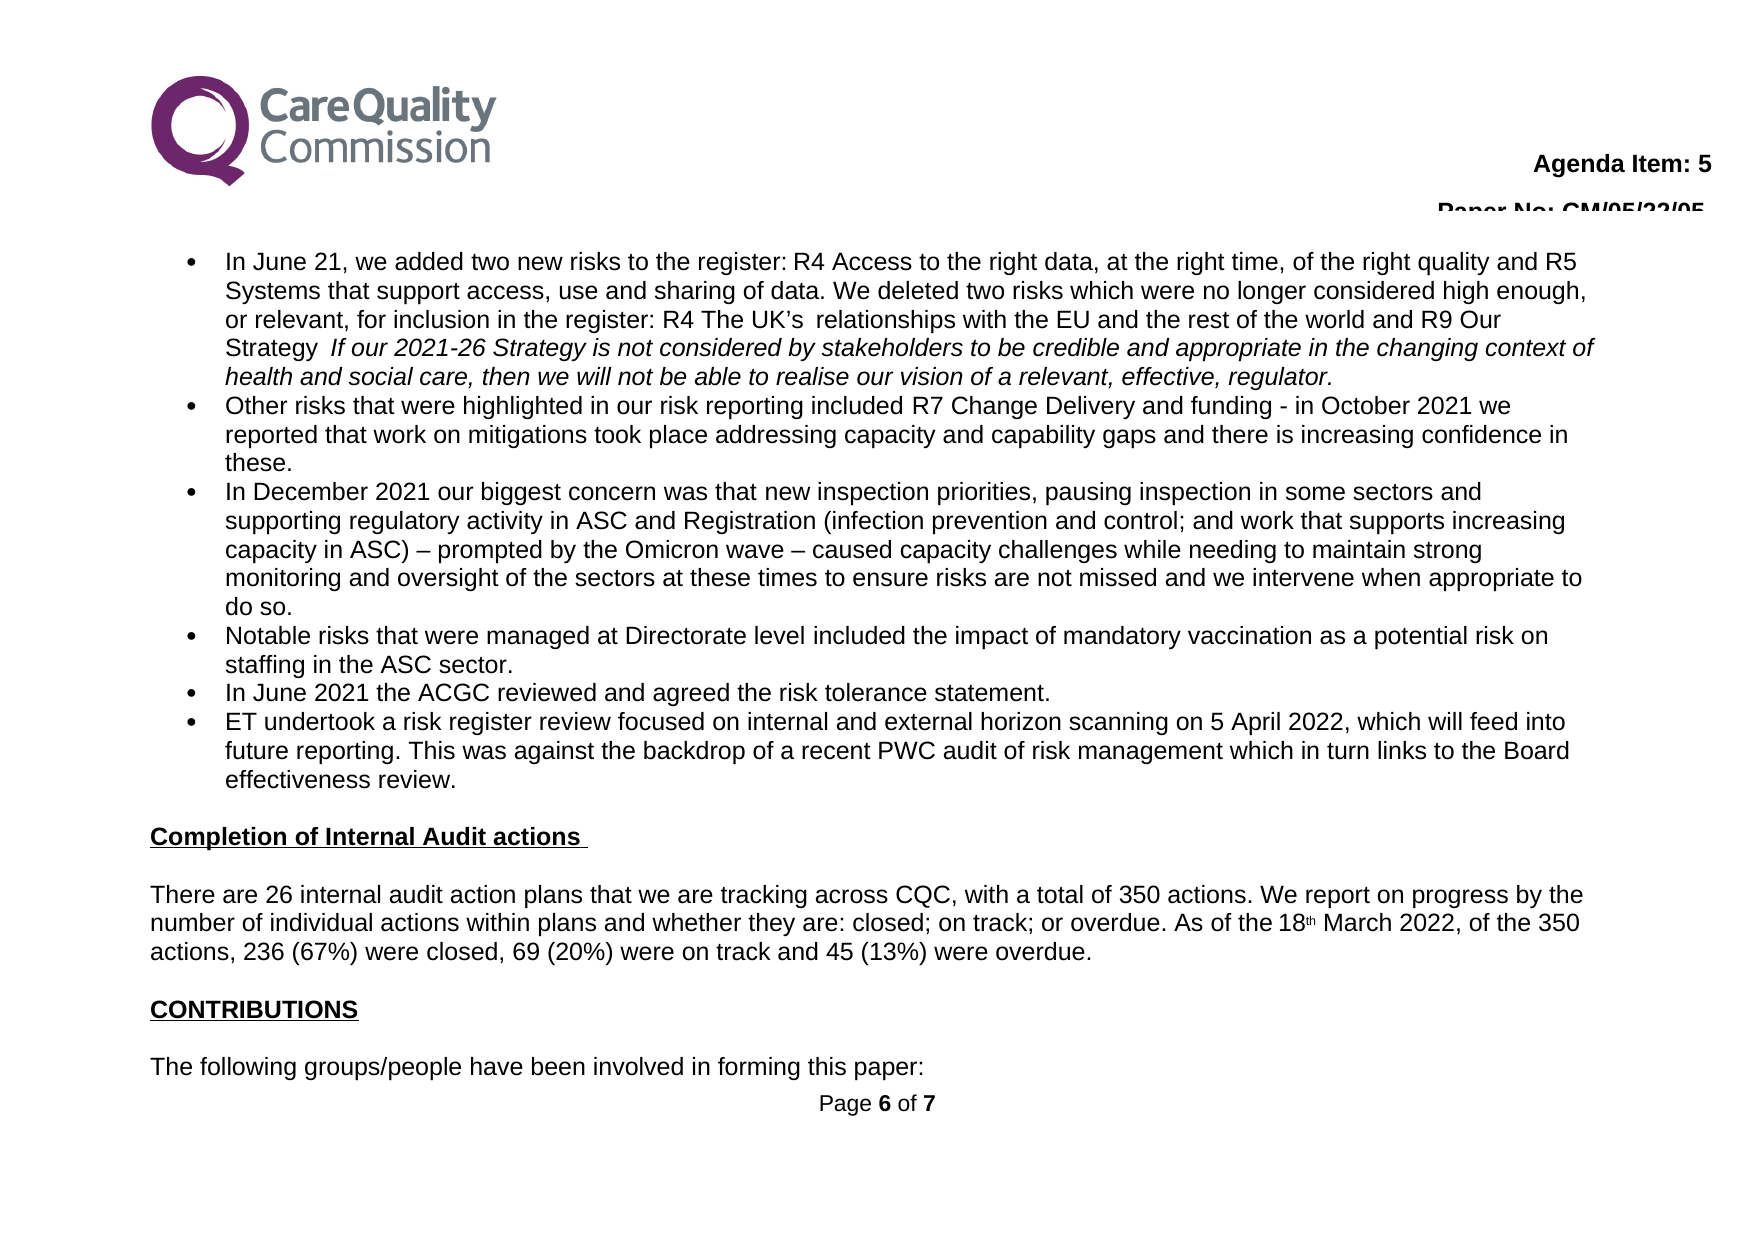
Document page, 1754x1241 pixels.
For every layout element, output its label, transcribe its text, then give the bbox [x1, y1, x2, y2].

list In June 2021 the ACGC reviewed and agreed the risk tolerance statement. [187, 678, 1604, 707]
text Completion of Internal Audit actions [150, 822, 1604, 851]
list In December 2021 our biggest concern was that new inspection priorities, pausing inspection in some sectors and supporting regulatory activity in ASC and Registration (infection prevention and control; and work that supports increasing capacity in ASC) – prompted by the Omicron wave – caused capacity challenges while needing to maintain strong monitoring and oversight of the sectors at these times to ensure risks are not missed and we intervene when appropriate to do so. [187, 477, 1604, 621]
text There are 26 internal audit action plans that we are tracking across CQC, with a total of 350 actions. We report on progress by the number of individual actions within plans and whether they are: closed; on track; or overdue. As of the 18th March 2022, of the 350 actions, 236 (67%) were closed, 69 (20%) were on track and 45 (13%) were overdue. [150, 880, 1604, 966]
list In June 21, we added two new risks to the register: R4 Access to the right data, at the right time, of the right quality and R5 Systems that support access, use and sharing of data. We deleted two risks which were no longer considered high enough, or relevant, for inclusion in the register: R4 The UK’s relationships with the EU and the rest of the world and R9 Our Strategy If our 2021-26 Strategy is not considered by stakeholders to be credible and appropriate in the changing context of health and social care, then we will not be able to realise our vision of a relevant, effective, regulator. [187, 247, 1604, 391]
list ET undertook a risk register review focused on internal and external horizon scanning on 5 April 2022, which will feed into future reporting. This was against the backdrop of a recent PWC audit of risk management which in turn links to the Board effectiveness review. [187, 707, 1604, 793]
text The following groups/people have been involved in forming this paper: [150, 1052, 1604, 1081]
text CONTRIBUTIONS [150, 995, 1604, 1023]
list Other risks that were highlighted in our risk reporting included R7 Change Delivery and funding - in October 2021 we reported that work on mitigations took place addressing capacity and capability gaps and there is increasing confidence in these. [187, 391, 1604, 477]
list Notable risks that were managed at Directorate level included the impact of mandatory vaccination as a potential risk on staffing in the ASC sector. [187, 621, 1604, 678]
